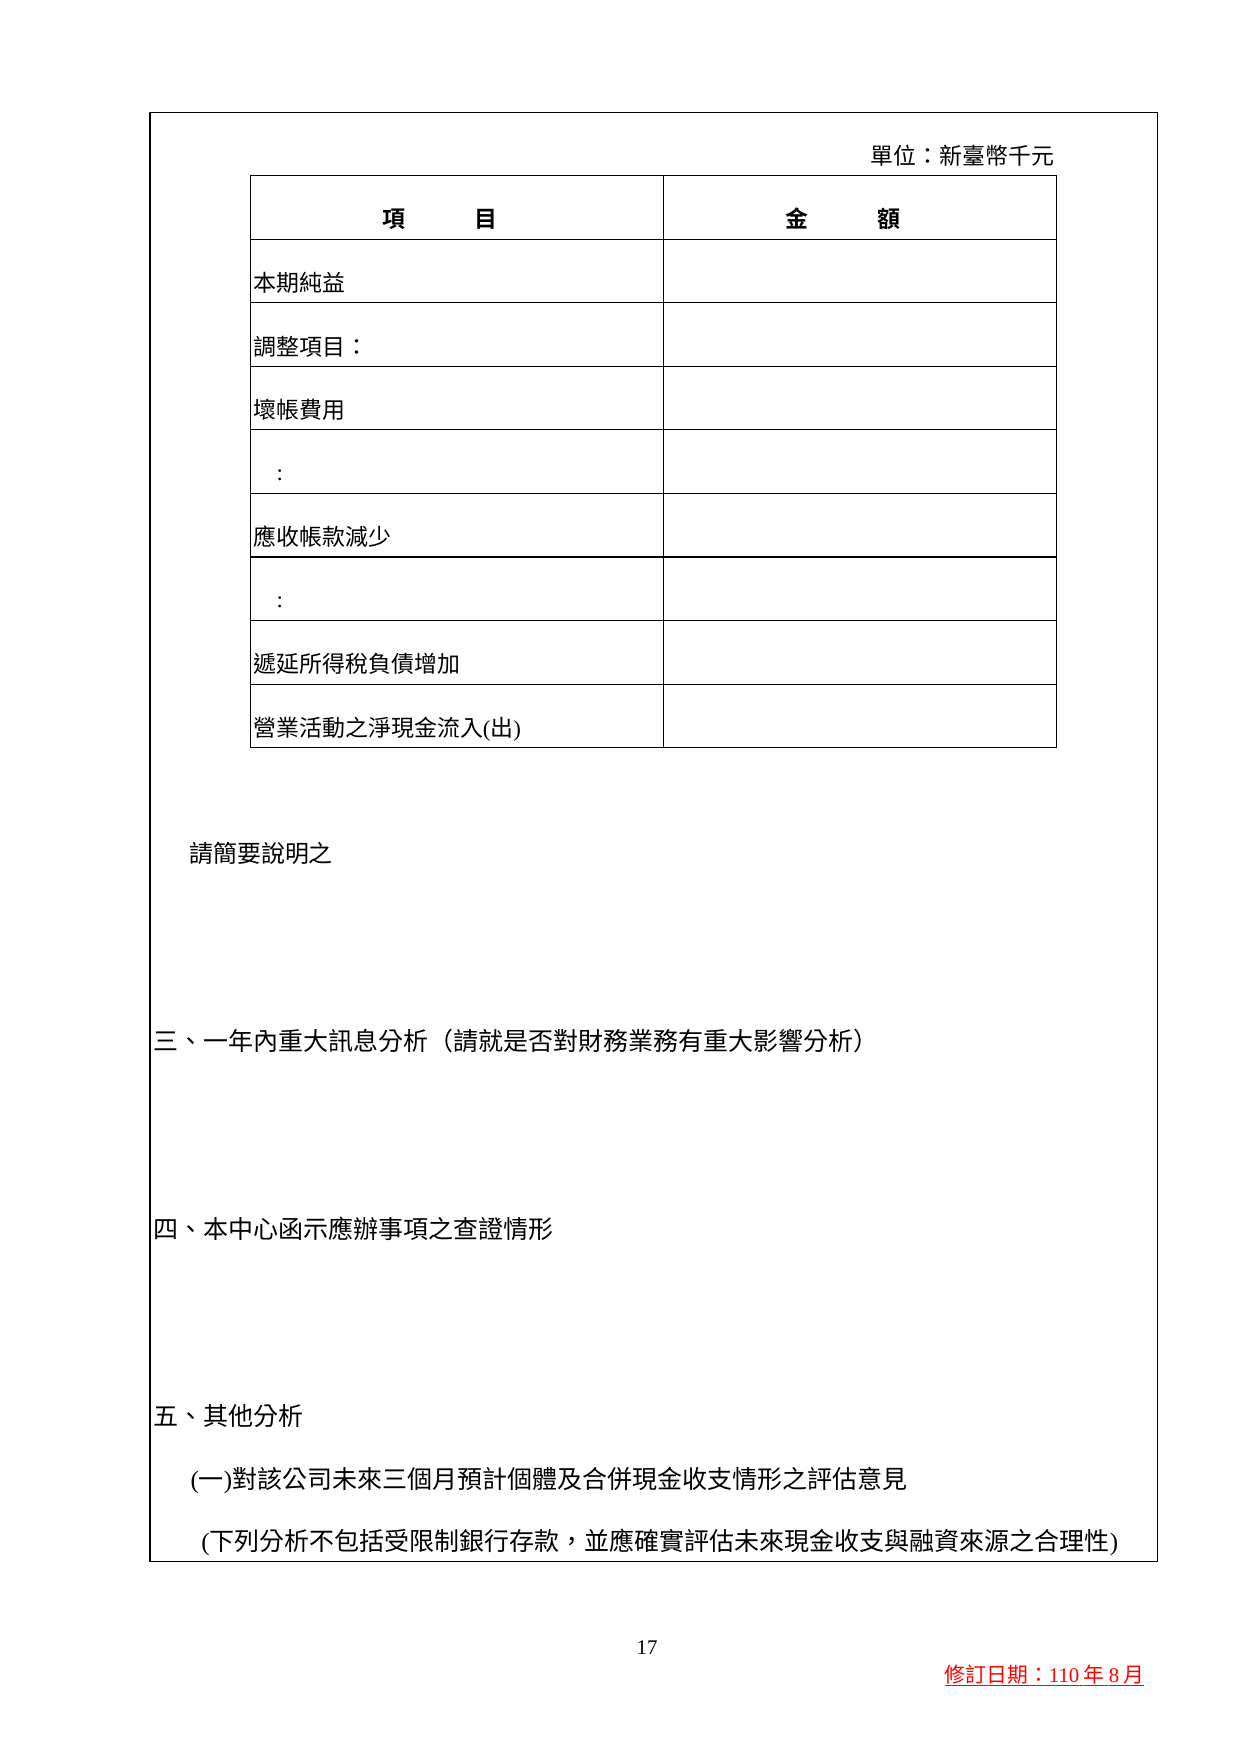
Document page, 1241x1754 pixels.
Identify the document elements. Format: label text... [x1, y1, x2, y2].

table_cell 壞帳費用 [251, 367, 663, 429]
table_cell 本期純益 [251, 240, 663, 302]
table_cell 單位：新臺幣千元 請簡要說明之 三、一年內重大訊息分析（請就是否對財務業務有重大影響分析） 四、本中心函示應辦事項之查證情形 五、其他分析 (一)對該公司未來三個月預計個體及合併現金收支情形之評估意見 (下列分析不包括受限制銀行存款，並應確實評估未來現金收支與融資來源之合理性) [151, 113, 1157, 1561]
table_cell : [251, 430, 663, 493]
table_header 金 額 [664, 176, 1056, 239]
table_cell [664, 303, 1056, 366]
table_cell [664, 430, 1056, 493]
table_cell [664, 494, 1056, 556]
table_cell [664, 621, 1056, 683]
table_cell 遞延所得稅負債增加 [251, 621, 663, 683]
table_header 項 目 [251, 176, 663, 239]
table_cell [664, 685, 1056, 747]
table_cell 營業活動之淨現金流入(出) [251, 685, 663, 747]
table_cell [664, 367, 1056, 429]
table_cell [664, 558, 1056, 620]
table_cell [664, 240, 1056, 302]
table_cell 應收帳款減少 [251, 494, 663, 556]
table_cell 調整項目： [251, 303, 663, 366]
table_cell : [251, 558, 663, 620]
